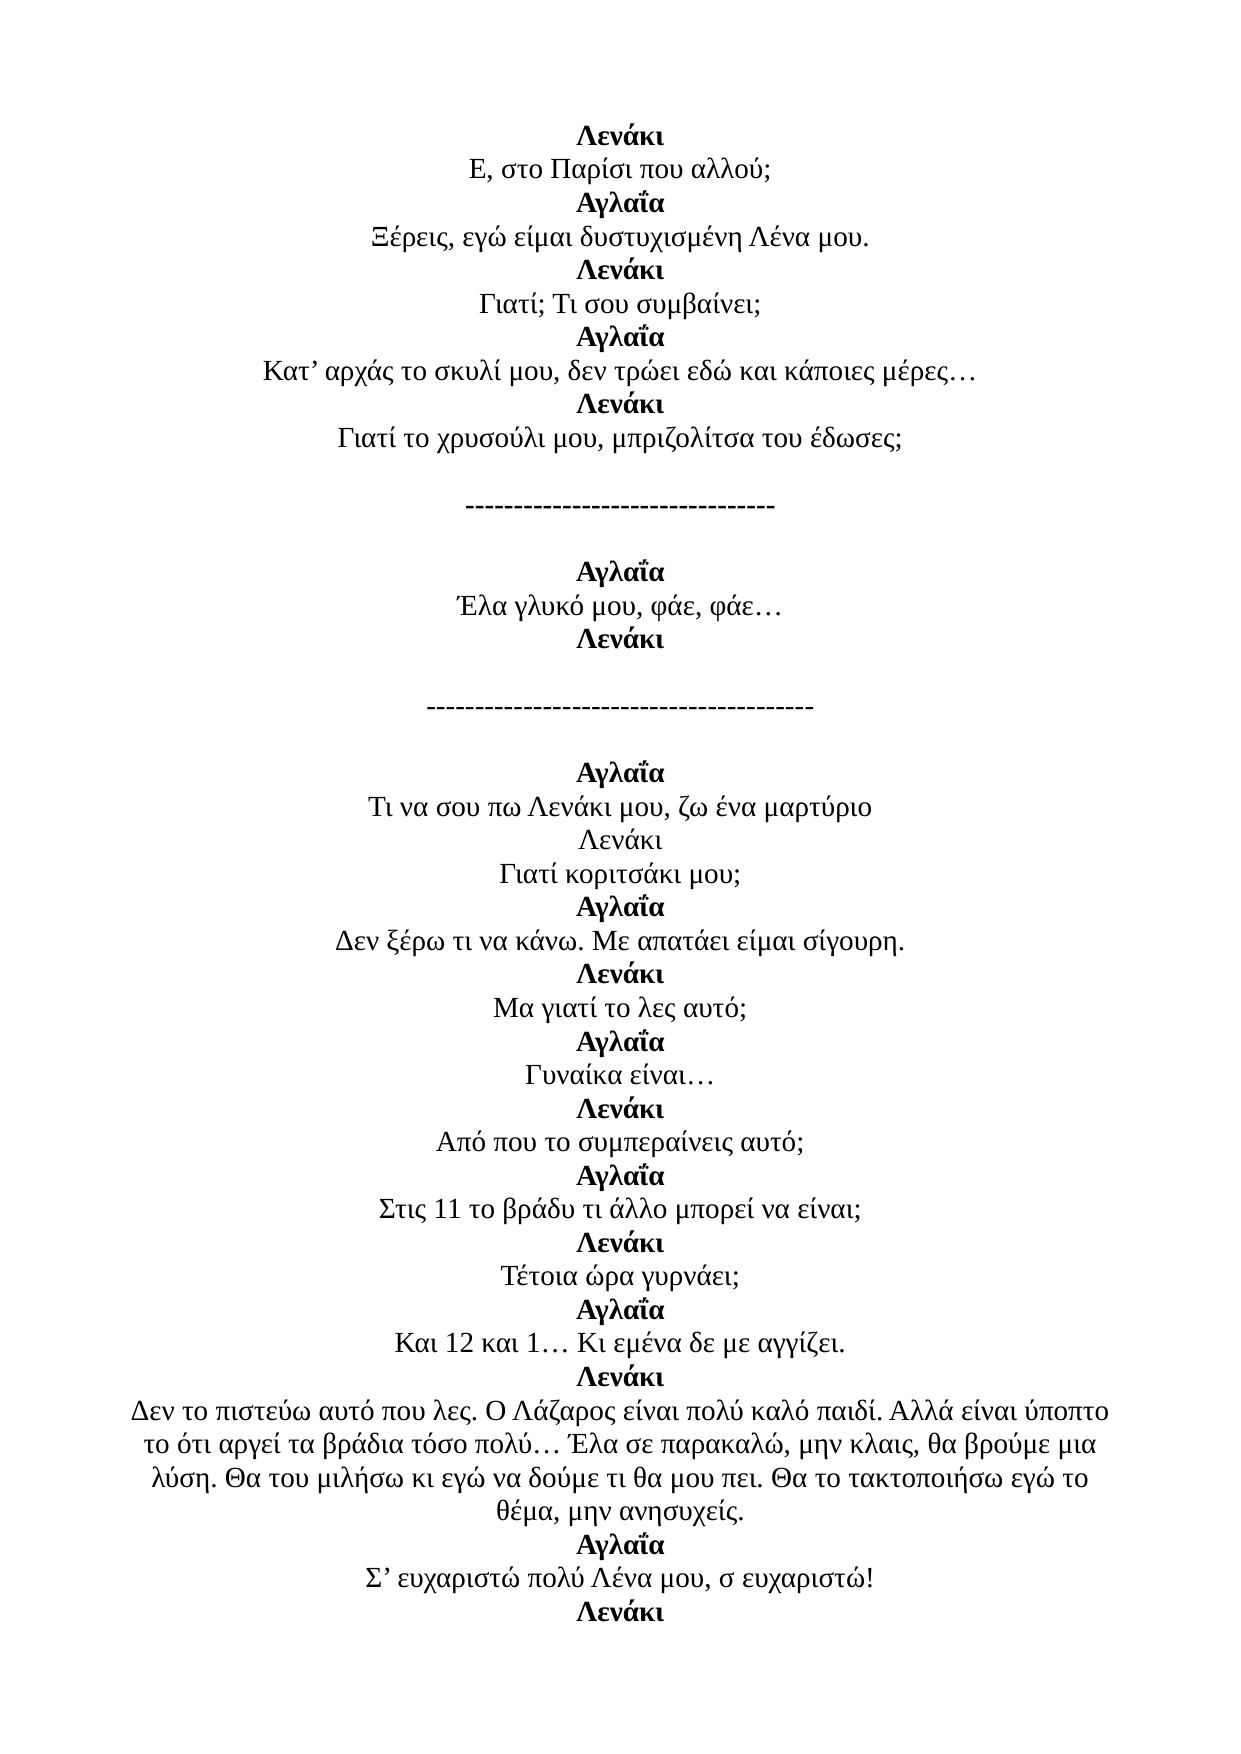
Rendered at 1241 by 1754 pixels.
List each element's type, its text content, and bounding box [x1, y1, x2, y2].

text Μα γιατί το λες αυτό; [118, 990, 1122, 1024]
text Τι να σου πω Λενάκι μου, ζω ένα μαρτύριο [118, 789, 1122, 822]
text Έλα γλυκό μου, φάε, φάε… [118, 588, 1122, 621]
text Αγλαΐα [118, 755, 1122, 789]
text Κατ’ αρχάς το σκυλί μου, δεν τρώει εδώ και κάποιες μέρες… [118, 353, 1122, 386]
text ---------------------------------------- [118, 688, 1122, 722]
text Σ’ ευχαριστώ πολύ Λένα μου, σ ευχαριστώ! [118, 1560, 1122, 1594]
text Λενάκι [118, 621, 1122, 655]
text Αγλαΐα [118, 1527, 1122, 1560]
text Αγλαΐα [118, 185, 1122, 219]
text Αγλαΐα [118, 1292, 1122, 1326]
text Γιατί κοριτσάκι μου; [118, 856, 1122, 889]
text Λενάκι [118, 822, 1122, 856]
text Αγλαΐα [118, 1024, 1122, 1057]
text Λενάκι [118, 1359, 1122, 1393]
text Από που το συμπεραίνεις αυτό; [118, 1124, 1122, 1158]
text Τέτοια ώρα γυρνάει; [118, 1258, 1122, 1292]
text Δεν ξέρω τι να κάνω. Με απατάει είμαι σίγουρη. [118, 923, 1122, 957]
text Λενάκι [118, 957, 1122, 990]
text Λενάκι [118, 118, 1122, 152]
text Αγλαΐα [118, 554, 1122, 588]
text Λενάκι [118, 386, 1122, 420]
text Λενάκι [118, 252, 1122, 286]
text Γυναίκα είναι… [118, 1057, 1122, 1091]
text Αγλαΐα [118, 889, 1122, 923]
text Ε, στο Παρίσι που αλλού; [118, 152, 1122, 185]
text Ξέρεις, εγώ είμαι δυστυχισμένη Λένα μου. [118, 219, 1122, 252]
text Λενάκι [118, 1594, 1122, 1627]
text Γιατί; Τι σου συμβαίνει; [118, 286, 1122, 319]
text Αγλαΐα [118, 319, 1122, 353]
text Λενάκι [118, 1225, 1122, 1258]
text Λενάκι [118, 1091, 1122, 1124]
text Στις 11 το βράδυ τι άλλο μπορεί να είναι; [118, 1191, 1122, 1225]
text Και 12 και 1… Κι εμένα δε με αγγίζει. [118, 1326, 1122, 1359]
text Δεν το πιστεύω αυτό που λες. Ο Λάζαρος είναι πολύ καλό παιδί. Αλλά είναι ύποπτο το ότι αργεί τα βράδια τόσο πολύ… Έλα σε παρακαλώ, μην κλαις, θα βρούμε μια λύση. Θα του μιλήσω κι εγώ να δούμε τι θα μου πει. Θα το τακτοποιήσω εγώ το θέμα, μην ανησυχείς. [118, 1393, 1122, 1527]
text Γιατί το χρυσούλι μου, μπριζολίτσα του έδωσες; [118, 420, 1122, 453]
text -------------------------------- [118, 487, 1122, 521]
text Αγλαΐα [118, 1158, 1122, 1191]
